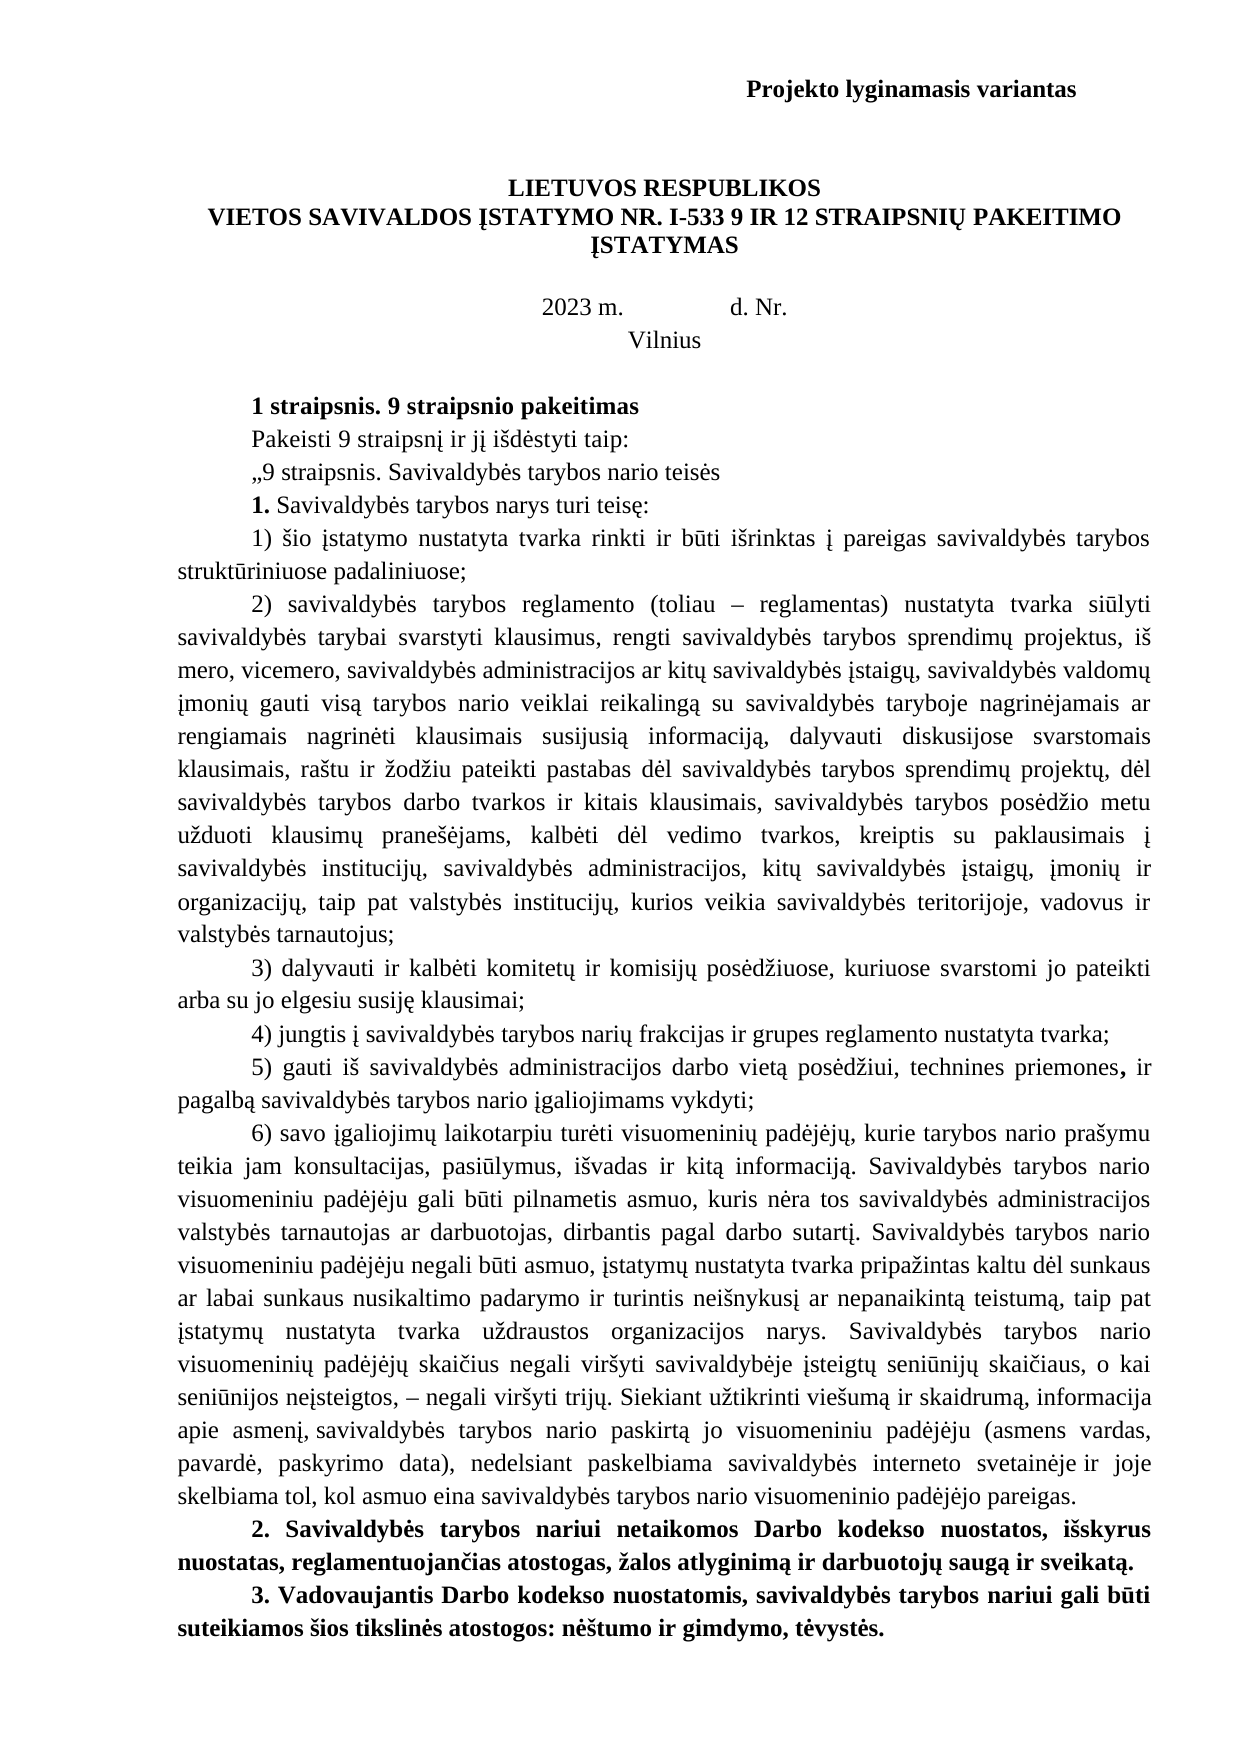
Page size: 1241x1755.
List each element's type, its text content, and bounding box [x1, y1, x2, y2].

text 2) savivaldybės tarybos reglamento (toliau – reglamentas) nustatyta tvarka siūlyti savivaldybės tarybai svarstyti klausimus, rengti savivaldybės tarybos sprendimų projektus, iš mero, vicemero, savivaldybės administracijos ar kitų savivaldybės įstaigų, savivaldybės valdomų įmonių gauti visą tarybos nario veiklai reikalingą su savivaldybės taryboje nagrinėjamais ar rengiamais nagrinėti klausimais susijusią informaciją, dalyvauti diskusijose svarstomais klausimais, raštu ir žodžiu pateikti pastabas dėl savivaldybės tarybos sprendimų projektų, dėl savivaldybės tarybos darbo tvarkos ir kitais klausimais, savivaldybės tarybos posėdžio metu užduoti klausimų pranešėjams, kalbėti dėl vedimo tvarkos, kreiptis su paklausimais į savivaldybės institucijų, savivaldybės administracijos, kitų savivaldybės įstaigų, įmonių ir organizacijų, taip pat valstybės institucijų, kurios veikia savivaldybės teritorijoje, vadovus ir valstybės tarnautojus; [177, 589, 1152, 948]
text 1 straipsnis. 9 straipsnio pakeitimas [177, 391, 1152, 420]
text LIETUVOS RESPUBLIKOS VIETOS SAVIVALDOS ĮSTATYMO NR. I-533 9 IR 12 STRAIPSNIŲ PAKEITIMO [177, 173, 1152, 230]
text 3. Vadovaujantis Darbo kodekso nuostatomis, savivaldybės tarybos nariui gali būti suteikiamos šios tikslinės atostogos: nėštumo ir gimdymo, tėvystės. [177, 1580, 1152, 1642]
text 3) dalyvauti ir kalbėti komitetų ir komisijų posėdžiuose, kuriuose svarstomi jo pateikti arba su jo elgesiu susiję klausimai; [177, 953, 1152, 1014]
text 4) jungtis į savivaldybės tarybos narių frakcijas ir grupes reglamento nustatyta tvarka; [177, 1019, 1152, 1047]
text 5) gauti iš savivaldybės administracijos darbo vietą posėdžiui, technines priemones, ir pagalbą savivaldybės tarybos nario įgaliojimams vykdyti; [177, 1052, 1152, 1113]
text Projekto lyginamasis variantas [177, 74, 1077, 103]
text 1. Savivaldybės tarybos narys turi teisę: [177, 490, 1152, 519]
text ĮSTATYMAS [177, 230, 1152, 259]
text 2023 m. d. Nr. [177, 292, 1152, 321]
text Pakeisti 9 straipsnį ir jį išdėstyti taip: [177, 424, 1152, 453]
text Vilnius [177, 325, 1152, 354]
text „9 straipsnis. Savivaldybės tarybos nario teisės [177, 457, 1152, 486]
text 2. Savivaldybės tarybos nariui netaikomos Darbo kodekso nuostatos, išskyrus nuostatas, reglamentuojančias atostogas, žalos atlyginimą ir darbuotojų saugą ir sveikatą. [177, 1514, 1152, 1576]
text 6) savo įgaliojimų laikotarpiu turėti visuomeninių padėjėjų, kurie tarybos nario prašymu teikia jam konsultacijas, pasiūlymus, išvadas ir kitą informaciją. Savivaldybės tarybos nario visuomeniniu padėjėju gali būti pilnametis asmuo, kuris nėra tos savivaldybės administracijos valstybės tarnautojas ar darbuotojas, dirbantis pagal darbo sutartį. Savivaldybės tarybos nario visuomeniniu padėjėju negali būti asmuo, įstatymų nustatyta tvarka pripažintas kaltu dėl sunkaus ar labai sunkaus nusikaltimo padarymo ir turintis neišnykusį ar nepanaikintą teistumą, taip pat įstatymų nustatyta tvarka uždraustos organizacijos narys. Savivaldybės tarybos nario visuomeninių padėjėjų skaičius negali viršyti savivaldybėje įsteigtų seniūnijų skaičiaus, o kai seniūnijos neįsteigtos, – negali viršyti trijų. Siekiant užtikrinti viešumą ir skaidrumą, informacija apie asmenį, savivaldybės tarybos nario paskirtą jo visuomeniniu padėjėju (asmens vardas, pavardė, paskyrimo data), nedelsiant paskelbiama savivaldybės interneto svetainėje ir joje skelbiama tol, kol asmuo eina savivaldybės tarybos nario visuomeninio padėjėjo pareigas. [177, 1118, 1152, 1510]
text 1) šio įstatymo nustatyta tvarka rinkti ir būti išrinktas į pareigas savivaldybės tarybos struktūriniuose padaliniuose; [177, 523, 1152, 585]
